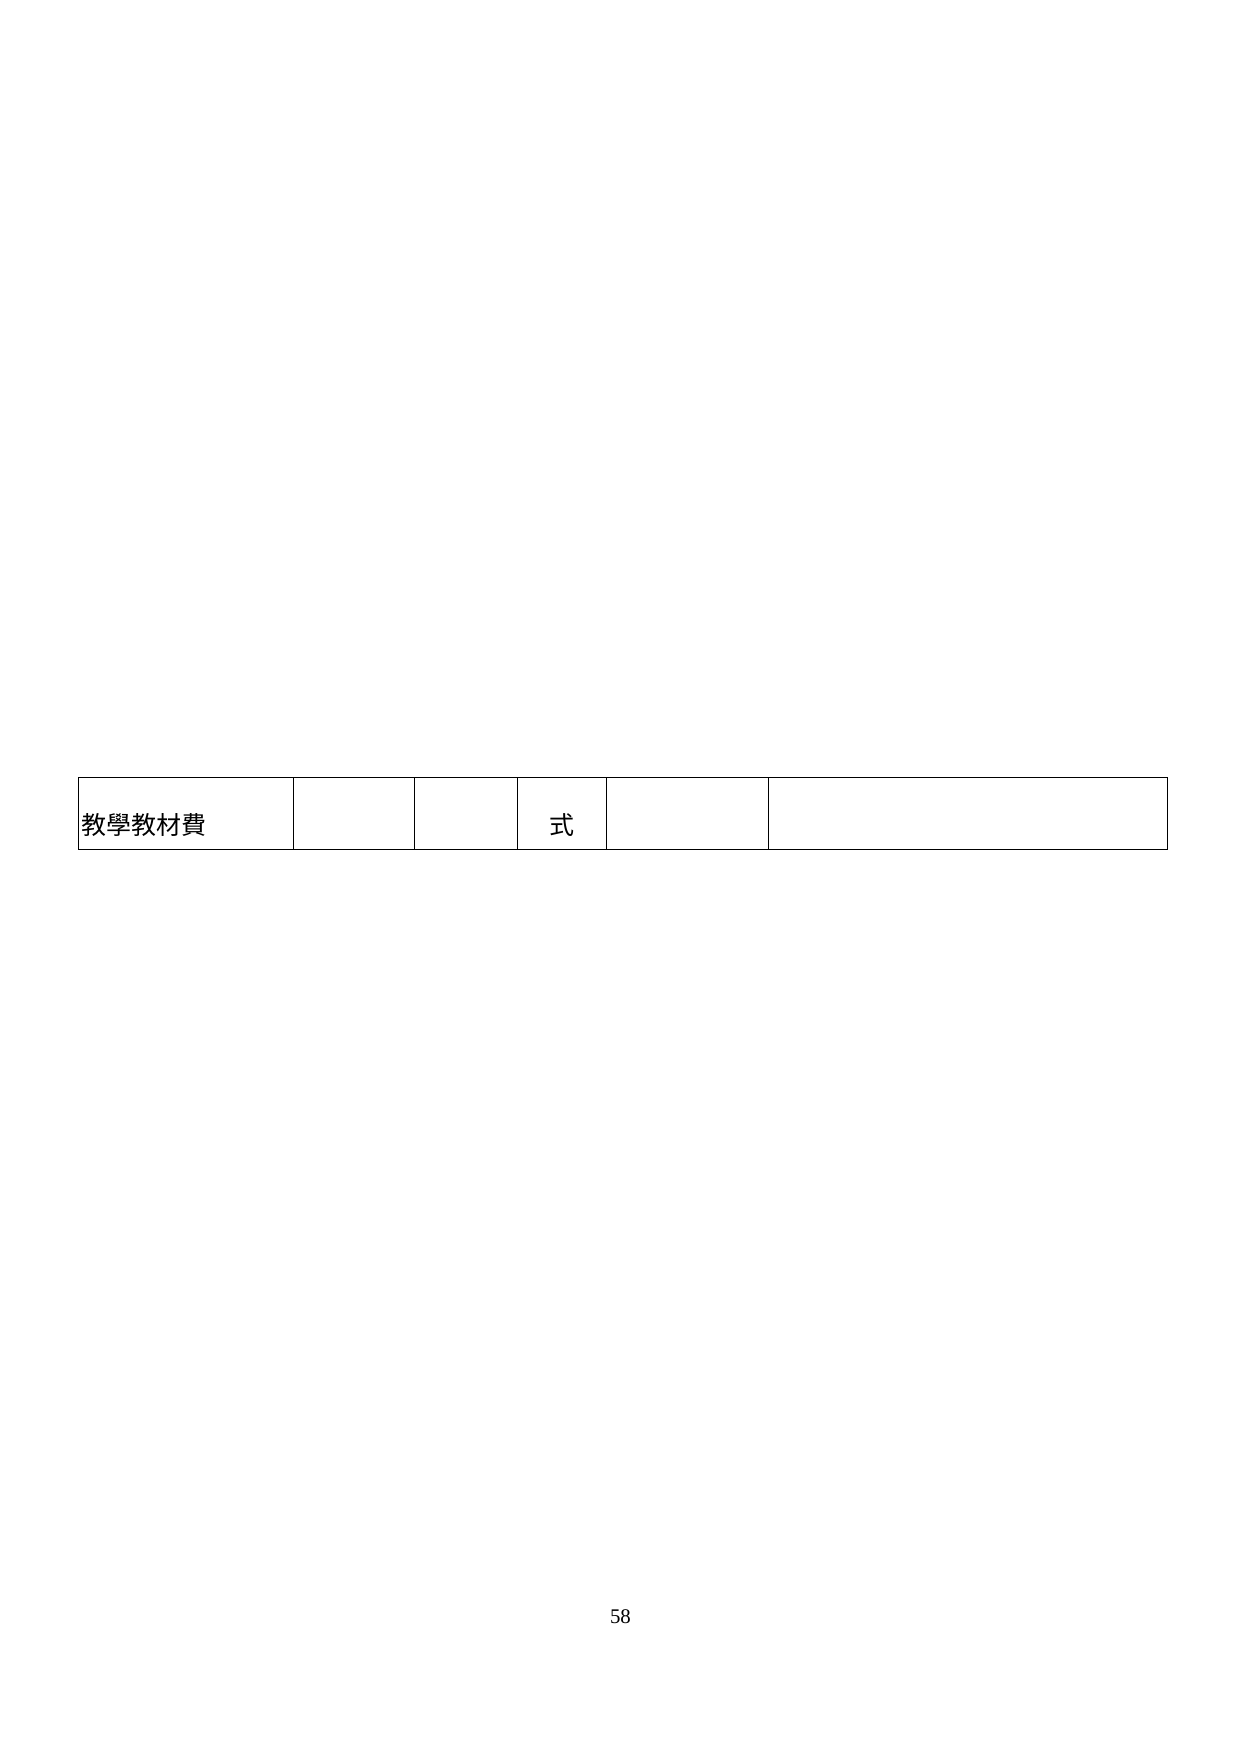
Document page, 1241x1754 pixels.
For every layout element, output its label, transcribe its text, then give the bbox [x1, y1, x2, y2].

table_cell [415, 778, 517, 849]
table_cell [607, 778, 768, 849]
table_cell [294, 778, 414, 849]
table_cell 式 [518, 778, 606, 849]
table_cell [769, 778, 1167, 849]
table_cell 教學教材費 [79, 778, 293, 849]
